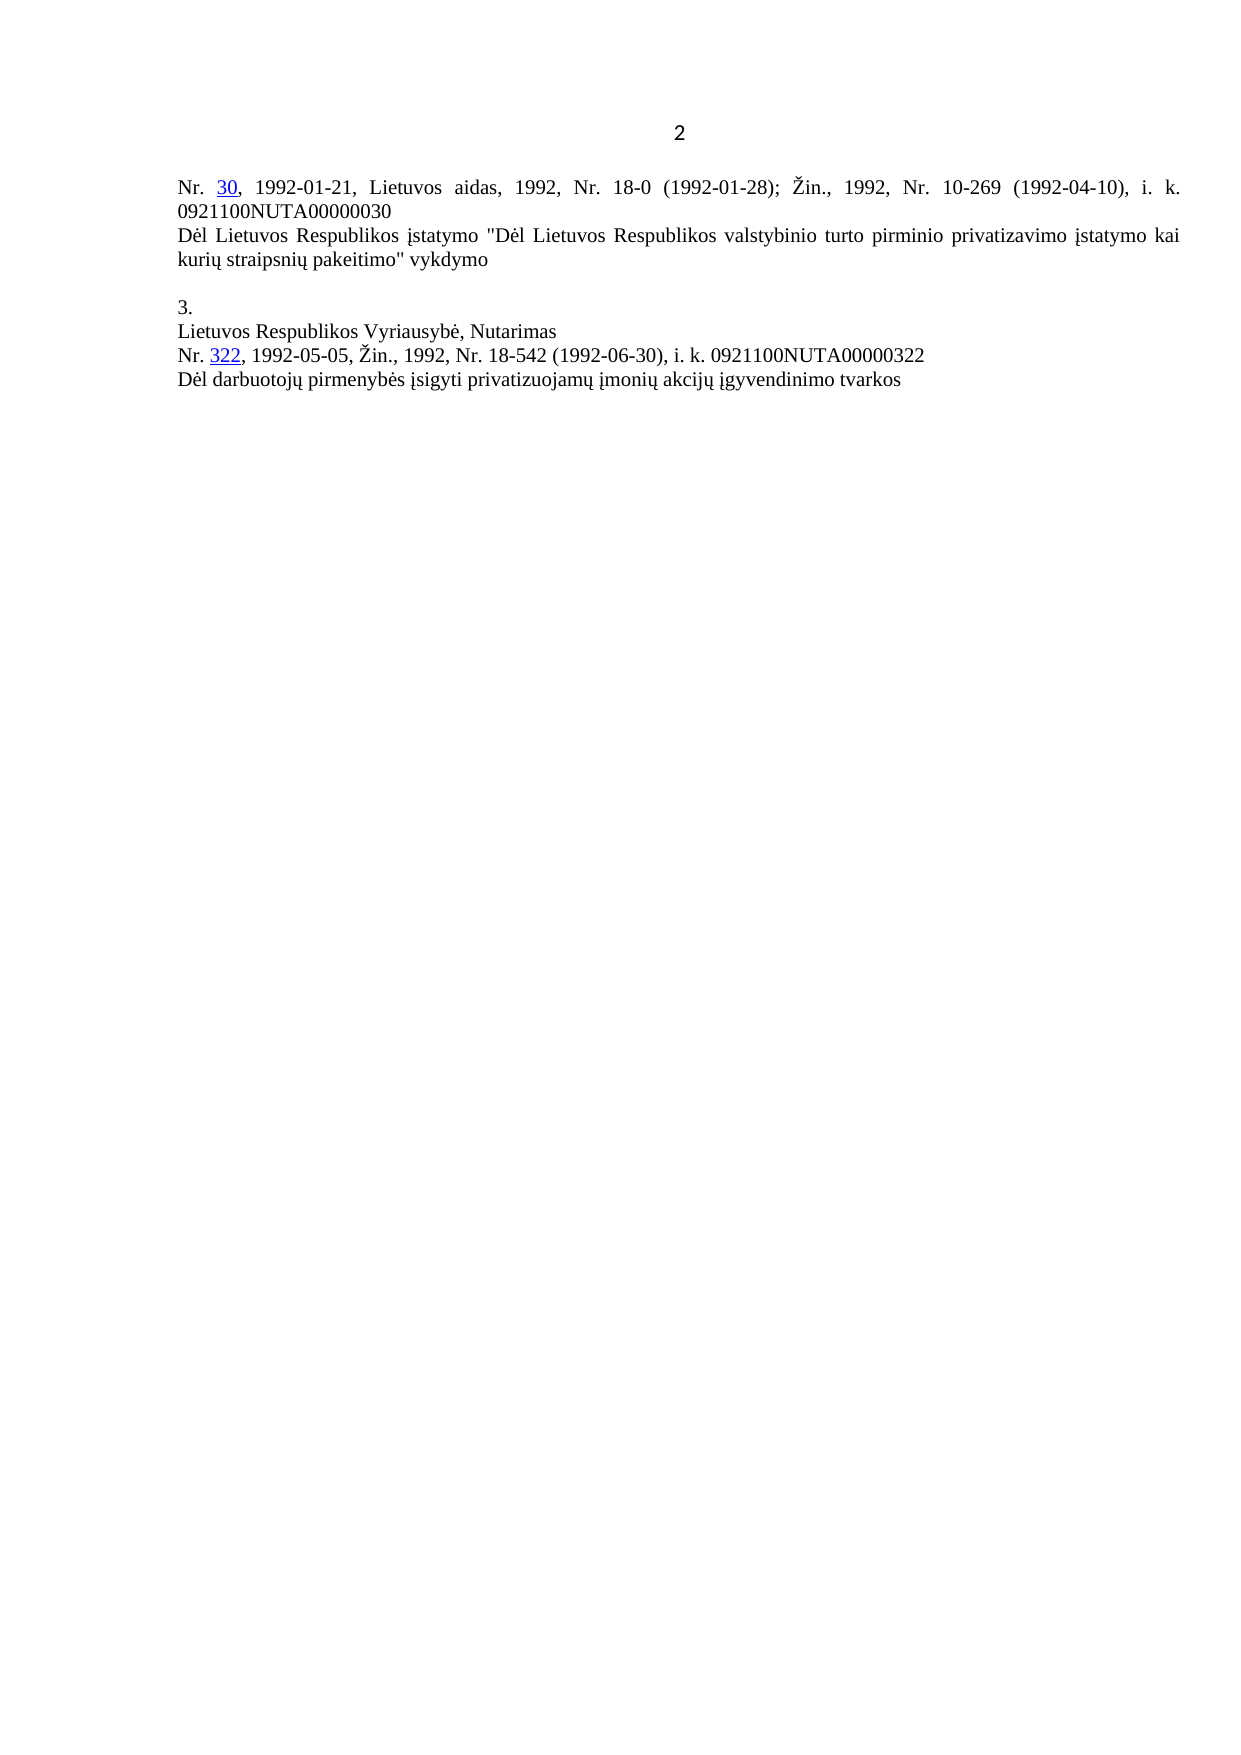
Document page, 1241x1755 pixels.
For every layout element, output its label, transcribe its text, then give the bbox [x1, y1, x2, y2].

text Lietuvos Respublikos Vyriausybė, Nutarimas [177, 319, 1181, 343]
text Dėl darbuotojų pirmenybės įsigyti privatizuojamų įmonių akcijų įgyvendinimo tvarkos [177, 367, 1181, 391]
text Dėl Lietuvos Respublikos įstatymo "Dėl Lietuvos Respublikos valstybinio turto pirminio privatizavimo įstatymo kai kurių straipsnių pakeitimo" vykdymo [177, 223, 1181, 271]
text 3. [177, 295, 1181, 319]
text Nr. 322, 1992-05-05, Žin., 1992, Nr. 18-542 (1992-06-30), i. k. 0921100NUTA00000322 [177, 343, 1181, 367]
text Nr. 30, 1992-01-21, Lietuvos aidas, 1992, Nr. 18-0 (1992-01-28); Žin., 1992, Nr. 10-269 (1992-04-10), i. k. 0921100NUTA00000030 [177, 175, 1181, 223]
